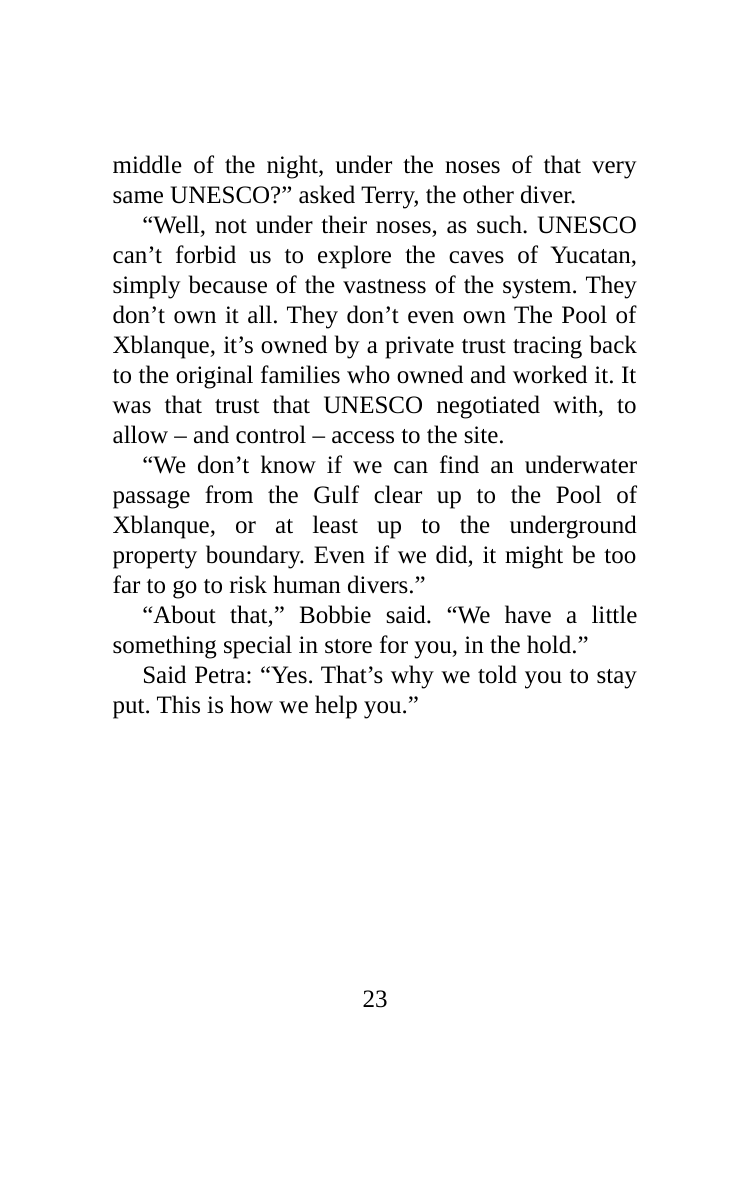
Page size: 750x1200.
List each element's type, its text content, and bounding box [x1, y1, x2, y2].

text “We don’t know if we can find an underwater passage from the Gulf clear up to the Pool of Xblanque, or at least up to the underground property boundary. Even if we did, it might be too far to go to risk human divers.” [112, 450, 637, 600]
text “Well, not under their noses, as such. UNESCO can’t forbid us to explore the caves of Yucatan, simply because of the vastness of the system. They don’t own it all. They don’t even own The Pool of Xblanque, it’s owned by a private trust tracing back to the original families who owned and worked it. It was that trust that UNESCO negotiated with, to allow – and control – access to the site. [112, 210, 637, 450]
text Said Petra: “Yes. That’s why we told you to stay put. This is how we help you.” [112, 660, 637, 720]
text “About that,” Bobbie said. “We have a little something special in store for you, in the hold.” [112, 600, 637, 660]
text middle of the night, under the noses of that very same UNESCO?” asked Terry, the other diver. [112, 150, 637, 210]
